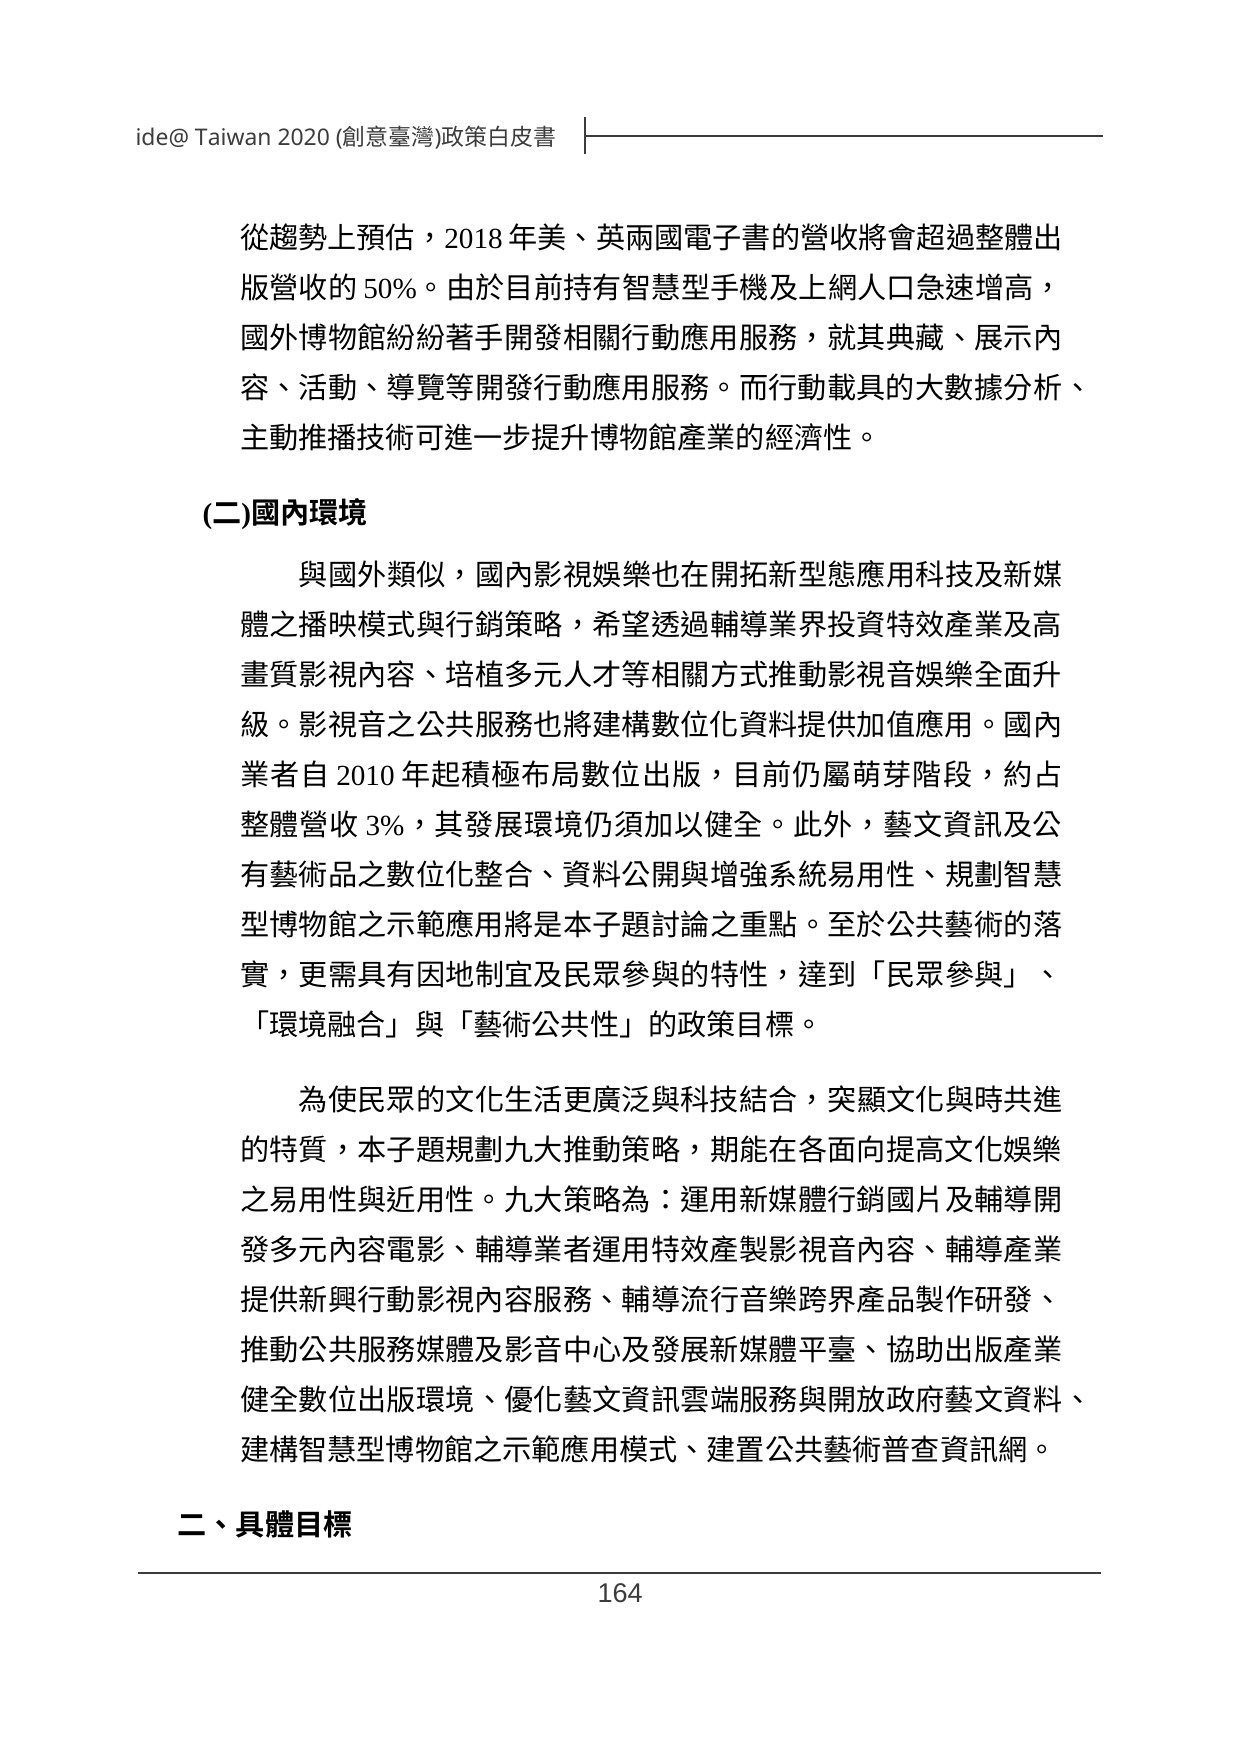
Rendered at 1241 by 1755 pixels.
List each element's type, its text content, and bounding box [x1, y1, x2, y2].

text 與國外類似，國內影視娛樂也在開拓新型態應用科技及新媒體之播映模式與行銷策略，希望透過輔導業界投資特效產業及高畫質影視內容、培植多元人才等相關方式推動影視音娛樂全面升級。影視音之公共服務也將建構數位化資料提供加值應用。國內業者自2010年起積極布局數位出版，目前仍屬萌芽階段，約占整體營收3%，其發展環境仍須加以健全。此外，藝文資訊及公有藝術品之數位化整合、資料公開與增強系統易用性、規劃智慧型博物館之示範應用將是本子題討論之重點。至於公共藝術的落實，更需具有因地制宜及民眾參與的特性，達到「民眾參與」、「環境融合」與「藝術公共性」的政策目標。 [240, 544, 1063, 1044]
text (二)國內環境 [202, 482, 1063, 532]
text 二、具體目標 [177, 1494, 1063, 1544]
text 在國外，根據資誠全球聯盟組織(PwC Global)發表的「2012-2016全球娛樂及媒體行業展望報告」指出，全球電影產值，將影音串流服務與電視帶動，以21%的年成長率成長，數位娛樂及數位媒體的消費支出也呈現快速成長，未來五年內，全球此類之消費支出可望從目前的28%增加至37.5%。新興商業模式的建立也改變流行音樂產業，無論國內外，以數位串流聆聽音樂人口均有明顯成長。面對影視音產業和新媒體發展，各國持續投入資源，希望提供觀眾更好的節目畫質和影視音多平臺應用。出版物方面，從趨勢上預估，2018年美、英兩國電子書的營收將會超過整體出版營收的50%。由於目前持有智慧型手機及上網人口急速增高，國外博物館紛紛著手開發相關行動應用服務，就其典藏、展示內容、活動、導覽等開發行動應用服務。而行動載具的大數據分析、主動推播技術可進一步提升博物館產業的經濟性。 [240, 207, 1063, 457]
text 為使民眾的文化生活更廣泛與科技結合，突顯文化與時共進的特質，本子題規劃九大推動策略，期能在各面向提高文化娛樂之易用性與近用性。九大策略為：運用新媒體行銷國片及輔導開發多元內容電影、輔導業者運用特效產製影視音內容、輔導產業提供新興行動影視內容服務、輔導流行音樂跨界產品製作研發、推動公共服務媒體及影音中心及發展新媒體平臺、協助出版產業健全數位出版環境、優化藝文資訊雲端服務與開放政府藝文資料、建構智慧型博物館之示範應用模式、建置公共藝術普查資訊網。 [240, 1069, 1063, 1469]
